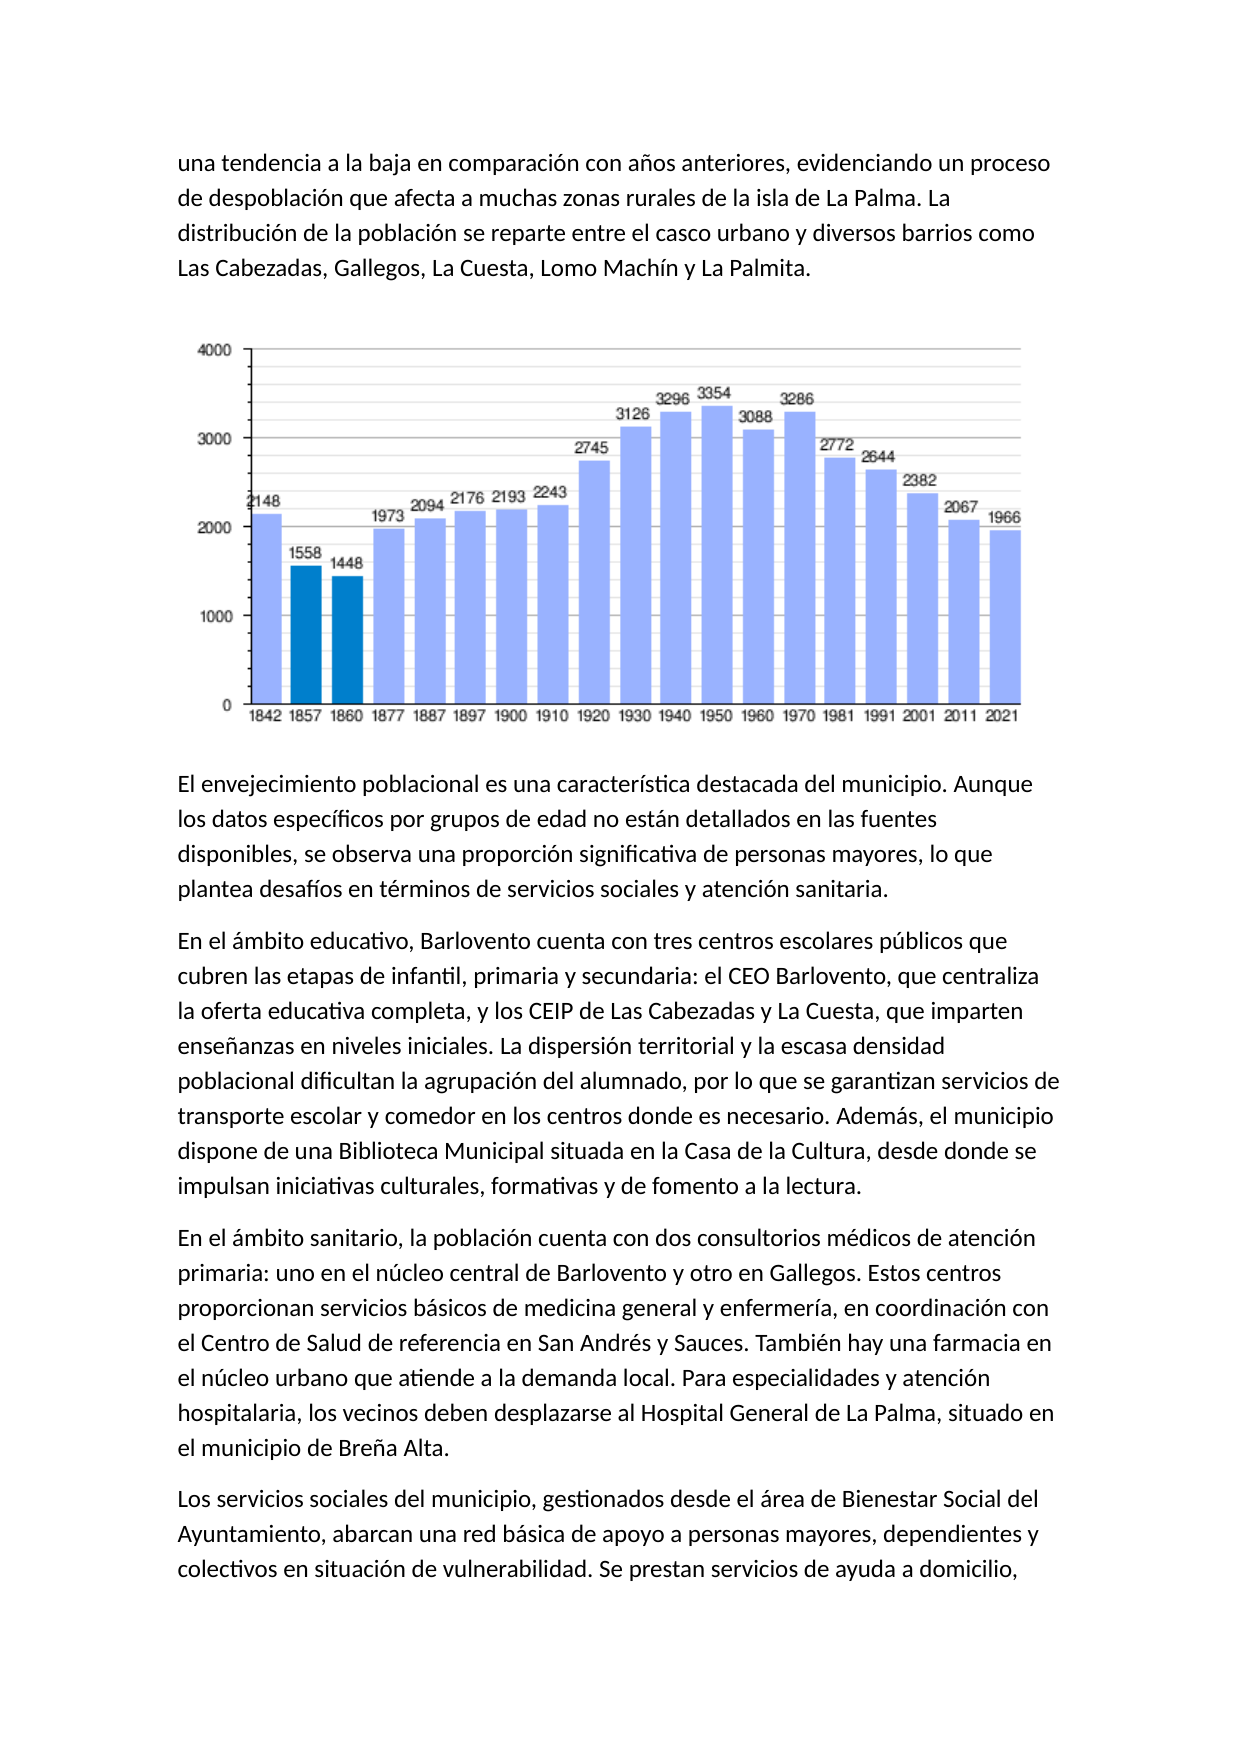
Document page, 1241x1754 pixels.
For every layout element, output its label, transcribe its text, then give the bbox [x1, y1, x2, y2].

text El envejecimiento poblacional es una característica destacada del municipio. Aunque los datos específicos por grupos de edad no están detallados en las fuentes disponibles, se observa una proporción significativa de personas mayores, lo que plantea desafíos en términos de servicios sociales y atención sanitaria. [177, 768, 1063, 904]
text En el ámbito educativo, Barlovento cuenta con tres centros escolares públicos que cubren las etapas de infantil, primaria y secundaria: el CEO Barlovento, que centraliza la oferta educativa completa, y los CEIP de Las Cabezadas y La Cuesta, que imparten enseñanzas en niveles iniciales. La dispersión territorial y la escasa densidad poblacional dificultan la agrupación del alumnado, por lo que se garantizan servicios de transporte escolar y comedor en los centros donde es necesario. Además, el municipio dispone de una Biblioteca Municipal situada en la Casa de la Cultura, desde donde se impulsan iniciativas culturales, formativas y de fomento a la lectura. [177, 925, 1063, 1201]
text En el ámbito sanitario, la población cuenta con dos consultorios médicos de atención primaria: uno en el núcleo central de Barlovento y otro en Gallegos. Estos centros proporcionan servicios básicos de medicina general y enfermería, en coordinación con el Centro de Salud de referencia en San Andrés y Sauces. También hay una farmacia en el núcleo urbano que atiende a la demanda local. Para especialidades y atención hospitalaria, los vecinos deben desplazarse al Hospital General de La Palma, situado en el municipio de Breña Alta. [177, 1222, 1063, 1462]
text una tendencia a la baja en comparación con años anteriores, evidenciando un proceso de despoblación que afecta a muchas zonas rurales de la isla de La Palma. La distribución de la población se reparte entre el casco urbano y diversos barrios como Las Cabezadas, Gallegos, La Cuesta, Lomo Machín y La Palmita. [177, 148, 1063, 283]
text Los servicios sociales del municipio, gestionados desde el área de Bienestar Social del Ayuntamiento, abarcan una red básica de apoyo a personas mayores, dependientes y colectivos en situación de vulnerabilidad. Se prestan servicios de ayuda a domicilio, [177, 1483, 1063, 1584]
